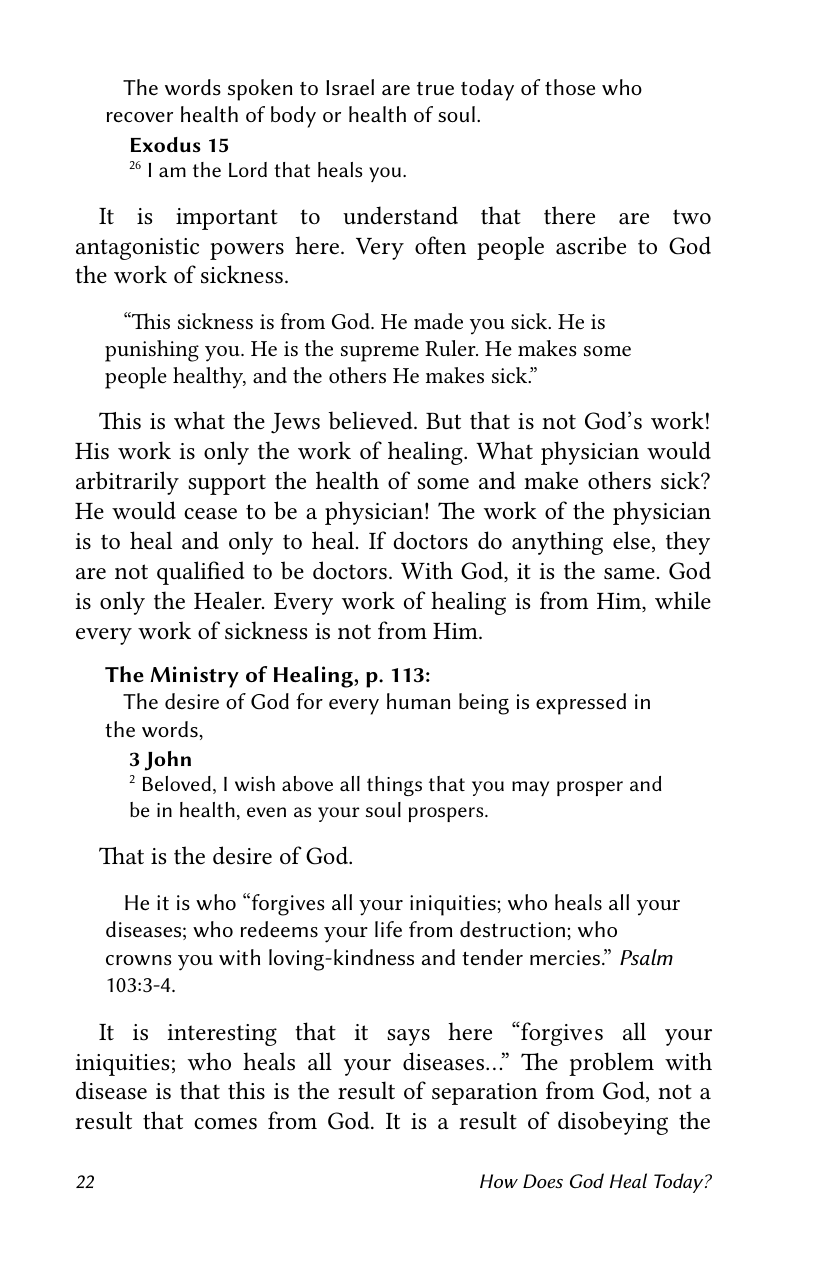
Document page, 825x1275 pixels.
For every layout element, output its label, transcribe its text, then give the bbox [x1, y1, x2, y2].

text 3 John [129, 747, 682, 772]
text It is interesting that it says here “forgives all your iniquities; who heals all your diseases…” The problem with disease is that this is the result of separation from God, not a result that comes from God. It is a result of disobeying the [75, 1018, 712, 1136]
text He it is who “forgives all your iniquities; who heals all your diseases; who redeems your life from destruction; who crowns you with loving-kindness and tender mercies.” Psalm 103:3-4. [105, 890, 682, 998]
text That is the desire of God. [75, 842, 712, 871]
text Exodus 15 [129, 133, 682, 158]
text The Ministry of Healing, p. 113: [105, 662, 712, 688]
text The words spoken to Israel are true today of those who recover health of body or health of soul. [105, 75, 682, 128]
text It is important to understand that there are two antagonistic powers here. Very often people ascribe to God the work of sickness. [75, 202, 712, 290]
text The desire of God for every human being is expressed in the words, [105, 689, 682, 743]
text This is what the Jews believed. But that is not God’s work! His work is only the work of healing. What physician would arbitrarily support the health of some and make others sick? He would cease to be a physician! The work of the physician is to heal and only to heal. If doctors do anything else, they are not qualified to be doctors. With God, it is the same. God is only the Healer. Every work of healing is from Him, while every work of sickness is not from Him. [75, 407, 712, 645]
text 26 I am the Lord that heals you. [129, 158, 682, 183]
text “This sickness is from God. He made you sick. He is punishing you. He is the supreme Ruler. He makes some people healthy, and the others He makes sick.” [105, 309, 682, 389]
text 2 Beloved, I wish above all things that you may prosper and be in health, even as your soul prospers. [129, 772, 682, 823]
